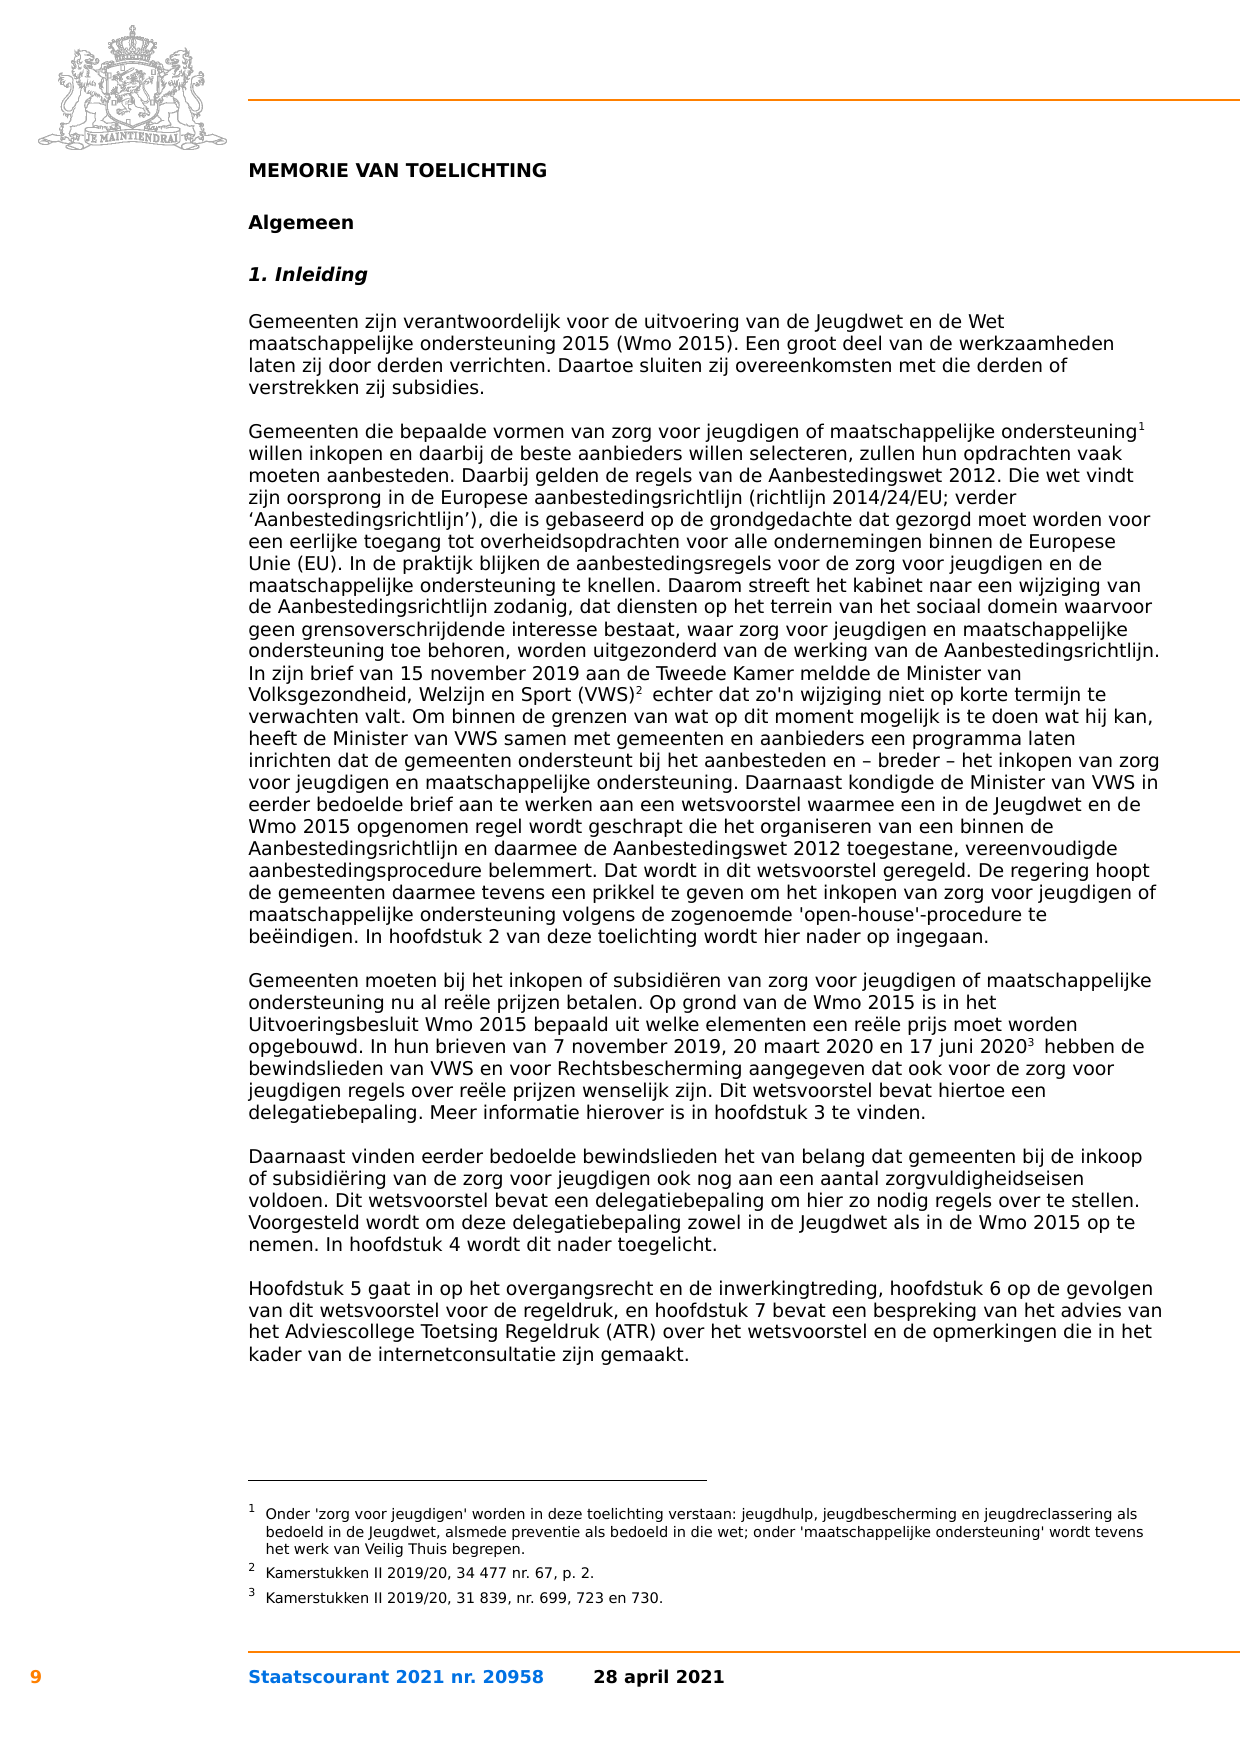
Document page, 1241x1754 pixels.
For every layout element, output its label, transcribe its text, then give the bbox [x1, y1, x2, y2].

text Daarnaast vinden eerder bedoelde bewindslieden het van belang dat gemeenten bij de inkoop of subsidiëring van de zorg voor jeugdigen ook nog aan een aantal zorgvuldigheidseisen voldoen. Dit wetsvoorstel bevat een delegatiebepaling om hier zo nodig regels over te stellen. Voorgesteld wordt om deze delegatiebepaling zowel in de Jeugdwet als in de Wmo 2015 op te nemen. In hoofdstuk 4 wordt dit nader toegelicht. [248, 1146, 1163, 1256]
text Onder 'zorg voor jeugdigen' worden in deze toelichting verstaan: jeugdhulp, jeugdbescherming en jeugdreclassering als bedoeld in de Jeugdwet, alsmede preventie als bedoeld in die wet; onder 'maatschappelijke ondersteuning' wordt tevens het werk van Veilig Thuis begrepen. [248, 1502, 1163, 1558]
text Gemeenten die bepaalde vormen van zorg voor jeugdigen of maatschappelijke ondersteuning willen inkopen en daarbij de beste aanbieders willen selecteren, zullen hun opdrachten vaak moeten aanbesteden. Daarbij gelden de regels van de Aanbestedingswet 2012. Die wet vindt zijn oorsprong in de Europese aanbestedingsrichtlijn (richtlijn 2014/24/EU; verder ‘Aanbestedingsrichtlijn’), die is gebaseerd op de grondgedachte dat gezorgd moet worden voor een eerlijke toegang tot overheidsopdrachten voor alle ondernemingen binnen de Europese Unie (EU). In de praktijk blijken de aanbestedingsregels voor de zorg voor jeugdigen en de maatschappelijke ondersteuning te knellen. Daarom streeft het kabinet naar een wijziging van de Aanbestedingsrichtlijn zodanig, dat diensten op het terrein van het sociaal domein waarvoor geen grensoverschrijdende interesse bestaat, waar zorg voor jeugdigen en maatschappelijke ondersteuning toe behoren, worden uitgezonderd van de werking van de Aanbestedingsrichtlijn. In zijn brief van 15 november 2019 aan de Tweede Kamer meldde de Minister van Volksgezondheid, Welzijn en Sport (VWS) echter dat zo'n wijziging niet op korte termijn te verwachten valt. Om binnen de grenzen van wat op dit moment mogelijk is te doen wat hij kan, heeft de Minister van VWS samen met gemeenten en aanbieders een programma laten inrichten dat de gemeenten ondersteunt bij het aanbesteden en – breder – het inkopen van zorg voor jeugdigen en maatschappelijke ondersteuning. Daarnaast kondigde de Minister van VWS in eerder bedoelde brief aan te werken aan een wetsvoorstel waarmee een in de Jeugdwet en de Wmo 2015 opgenomen regel wordt geschrapt die het organiseren van een binnen de Aanbestedingsrichtlijn en daarmee de Aanbestedingswet 2012 toegestane, vereenvoudigde aanbestedingsprocedure belemmert. Dat wordt in dit wetsvoorstel geregeld. De regering hoopt de gemeenten daarmee tevens een prikkel te geven om het inkopen van zorg voor jeugdigen of maatschappelijke ondersteuning volgens de zogenoemde 'open-house'-procedure te beëindigen. In hoofdstuk 2 van deze toelichting wordt hier nader op ingegaan. [248, 421, 1163, 948]
subtitle 1. Inleiding [248, 264, 1163, 286]
text Gemeenten moeten bij het inkopen of subsidiëren van zorg voor jeugdigen of maatschappelijke ondersteuning nu al reële prijzen betalen. Op grond van de Wmo 2015 is in het Uitvoeringsbesluit Wmo 2015 bepaald uit welke elementen een reële prijs moet worden opgebouwd. In hun brieven van 7 november 2019, 20 maart 2020 en 17 juni 2020 hebben de bewindslieden van VWS en voor Rechtsbescherming aangegeven dat ook voor de zorg voor jeugdigen regels over reële prijzen wenselijk zijn. Dit wetsvoorstel bevat hiertoe een delegatiebepaling. Meer informatie hierover is in hoofdstuk 3 te vinden. [248, 970, 1163, 1124]
text Hoofdstuk 5 gaat in op het overgangsrecht en de inwerkingtreding, hoofdstuk 6 op de gevolgen van dit wetsvoorstel voor de regeldruk, en hoofdstuk 7 bevat een bespreking van het advies van het Adviescollege Toetsing Regeldruk (ATR) over het wetsvoorstel en de opmerkingen die in het kader van de internetconsultatie zijn gemaakt. [248, 1277, 1163, 1365]
picture [38, 25, 227, 150]
subtitle MEMORIE VAN TOELICHTING [248, 160, 1163, 182]
subtitle Algemeen [248, 212, 1163, 234]
text Kamerstukken II 2019/20, 34 477 nr. 67, p. 2. [248, 1561, 1163, 1583]
text Kamerstukken II 2019/20, 31 839, nr. 699, 723 en 730. [248, 1586, 1163, 1608]
text Gemeenten zijn verantwoordelijk voor de uitvoering van de Jeugdwet en de Wet maatschappelijke ondersteuning 2015 (Wmo 2015). Een groot deel van de werkzaamheden laten zij door derden verrichten. Daartoe sluiten zij overeenkomsten met die derden of verstrekken zij subsidies. [248, 311, 1163, 399]
